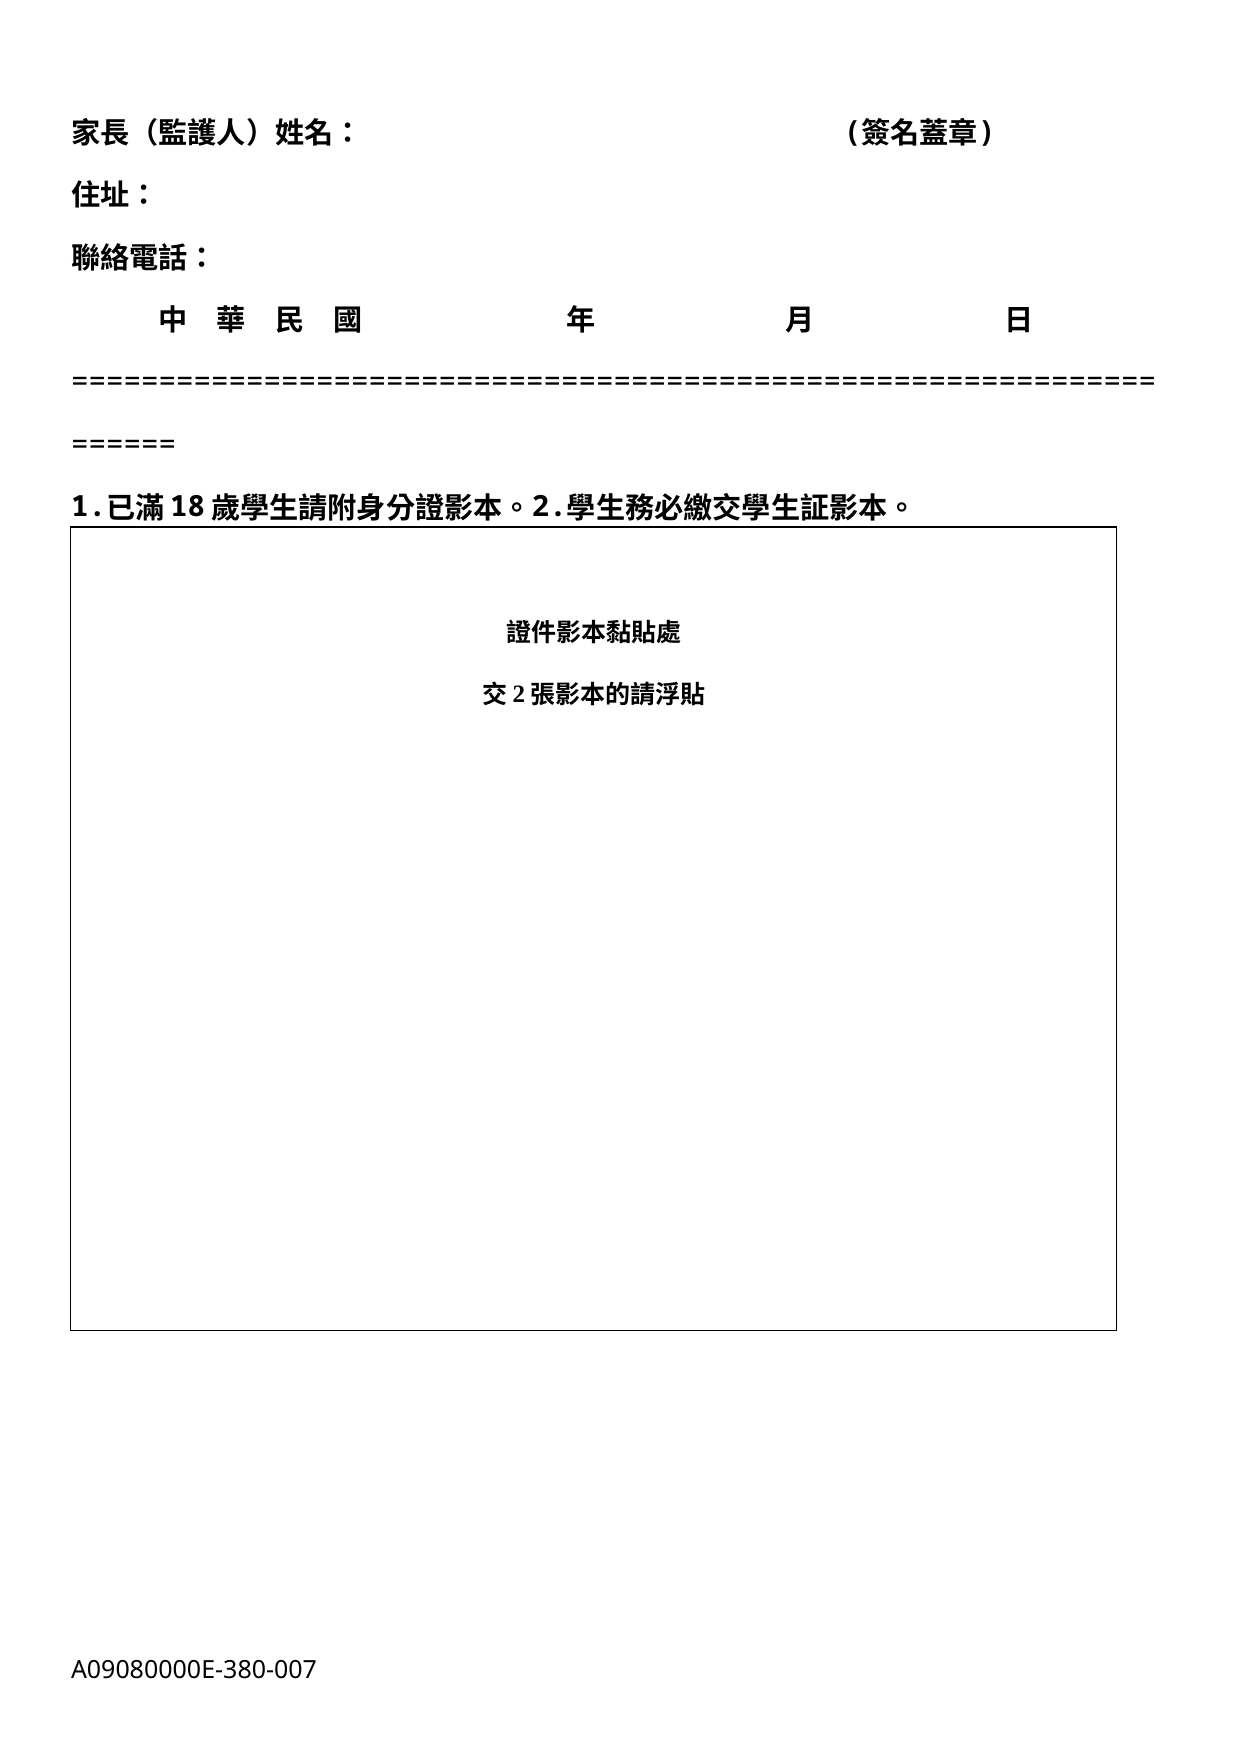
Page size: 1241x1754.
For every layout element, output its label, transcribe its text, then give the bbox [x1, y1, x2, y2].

text 家長（監護人）姓名： (簽名蓋章) [71, 89, 1169, 151]
text 聯絡電話： [71, 214, 1169, 276]
text 住址： [71, 151, 1169, 214]
text 1.已滿18歲學生請附身分證影本。2.學生務必繳交學生証影本。 [71, 464, 1169, 526]
text ==================================================================== [71, 339, 1169, 464]
table_header 證件影本黏貼處 交2張影本的請浮貼 [71, 528, 1116, 1329]
text 中 華 民 國 年 月 日 [71, 276, 1169, 339]
